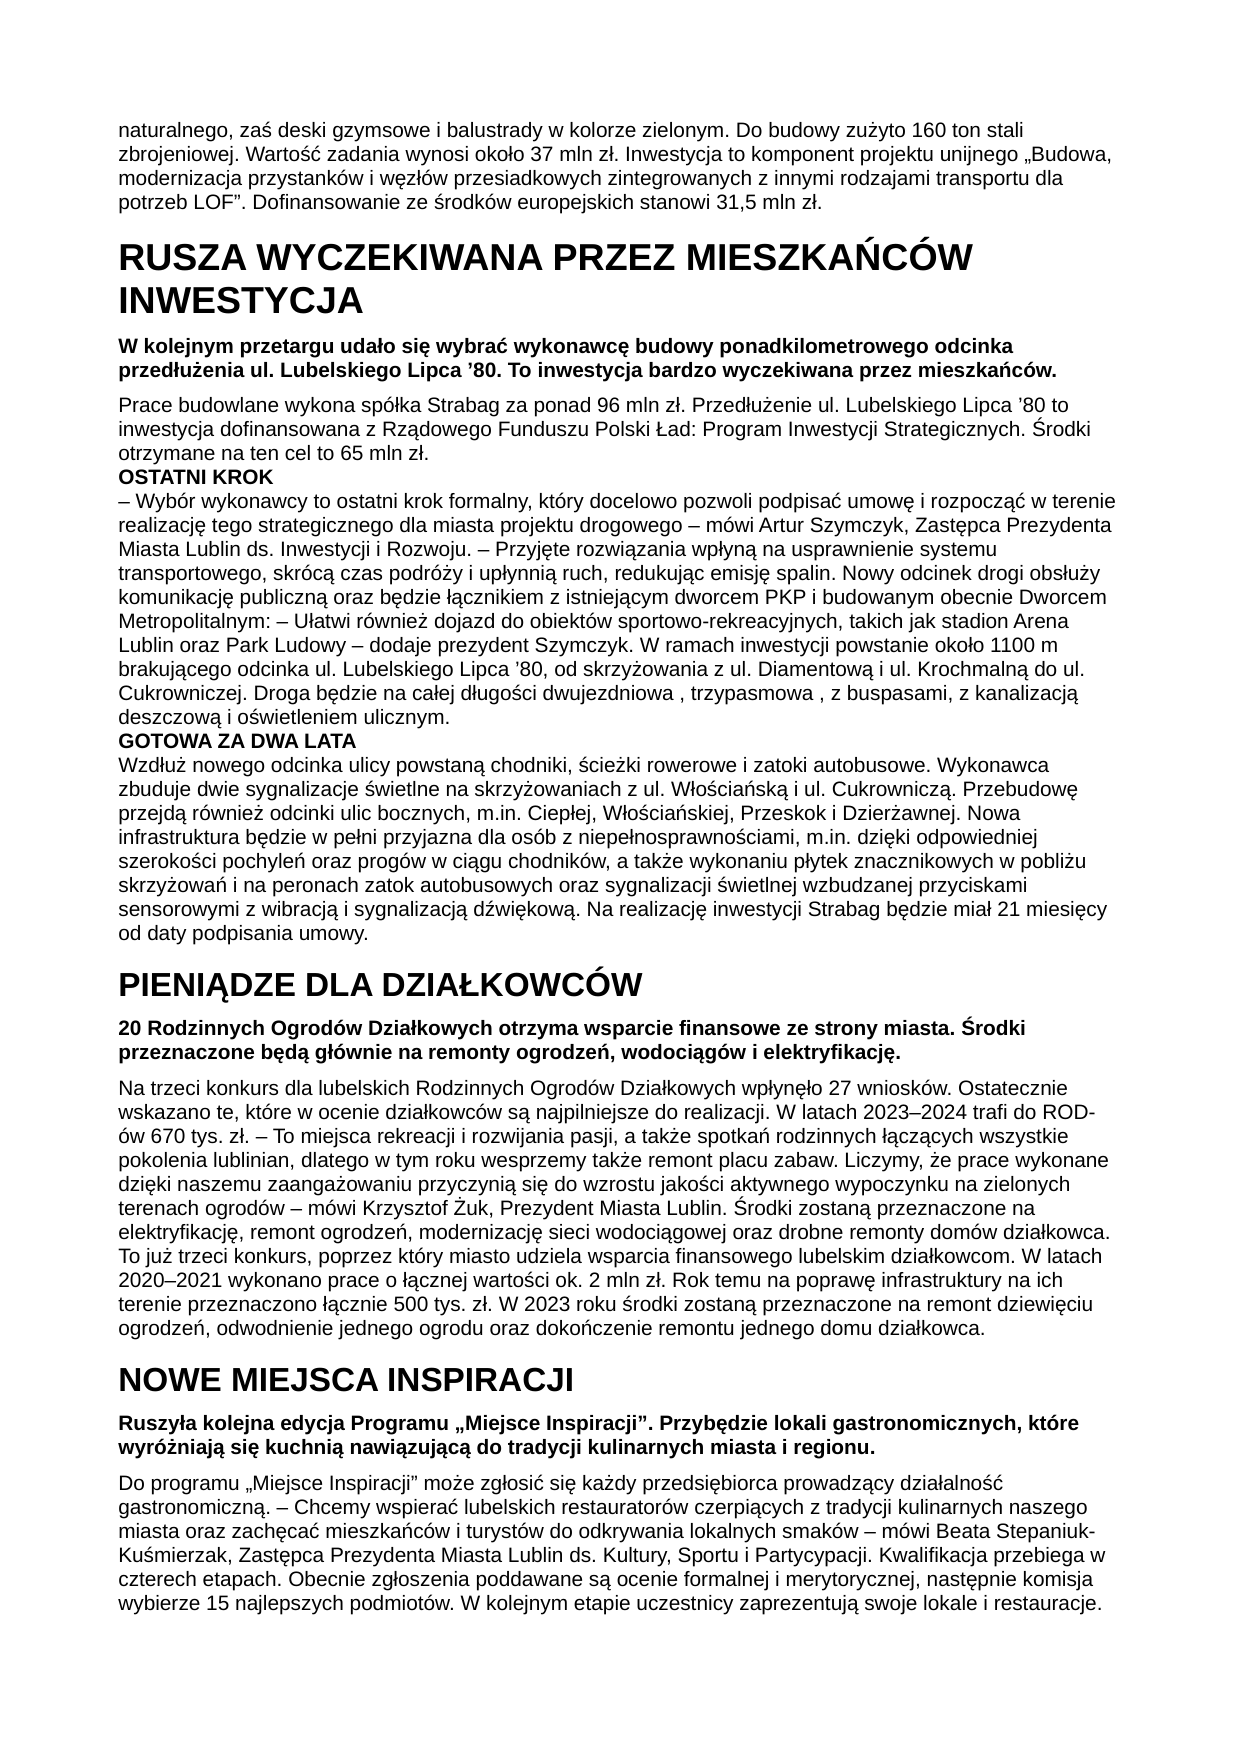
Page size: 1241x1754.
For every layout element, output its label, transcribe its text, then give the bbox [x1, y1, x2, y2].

subtitle NOWE MIEJSCA INSPIRACJI [118, 1360, 1122, 1398]
text Prace budowlane wykona spółka Strabag za ponad 96 mln zł. Przedłużenie ul. Lubelskiego Lipca ’80 to inwestycja dofinansowana z Rządowego Funduszu Polski Ład: Program Inwestycji Strategicznych. Środki otrzymane na ten cel to 65 mln zł. [118, 393, 1122, 465]
text – Wybór wykonawcy to ostatni krok formalny, który docelowo pozwoli podpisać umowę i rozpocząć w terenie realizację tego strategicznego dla miasta projektu drogowego – mówi Artur Szymczyk, Zastępca Prezydenta Miasta Lublin ds. Inwestycji i Rozwoju. – Przyjęte rozwiązania wpłyną na usprawnienie systemu transportowego, skrócą czas podróży i upłynnią ruch, redukując emisję spalin. Nowy odcinek drogi obsłuży komunikację publiczną oraz będzie łącznikiem z istniejącym dworcem PKP i budowanym obecnie Dworcem Metropolitalnym: – Ułatwi również dojazd do obiektów sportowo-rekreacyjnych, takich jak stadion Arena Lublin oraz Park Ludowy – dodaje prezydent Szymczyk. W ramach inwestycji powstanie około 1100 m brakującego odcinka ul. Lubelskiego Lipca ’80, od skrzyżowania z ul. Diamentową i ul. Krochmalną do ul. Cukrowniczej. Droga będzie na całej długości dwujezdniowa , trzypasmowa , z buspasami, z kanalizacją deszczową i oświetleniem ulicznym. [118, 489, 1122, 729]
text naturalnego, zaś deski gzymsowe i balustrady w kolorze zielonym. Do budowy zużyto 160 ton stali zbrojeniowej. Wartość zadania wynosi około 37 mln zł. Inwestycja to komponent projektu unijnego „Budowa, modernizacja przystanków i węzłów przesiadkowych zintegrowanych z innymi rodzajami transportu dla potrzeb LOF”. Dofinansowanie ze środków europejskich stanowi 31,5 mln zł. [118, 118, 1122, 214]
text 20 Rodzinnych Ogrodów Działkowych otrzyma wsparcie finansowe ze strony miasta. Środki przeznaczone będą głównie na remonty ogrodzeń, wodociągów i elektryfikację. [118, 1016, 1122, 1064]
text Wzdłuż nowego odcinka ulicy powstaną chodniki, ścieżki rowerowe i zatoki autobusowe. Wykonawca zbuduje dwie sygnalizacje świetlne na skrzyżowaniach z ul. Włościańską i ul. Cukrowniczą. Przebudowę przejdą również odcinki ulic bocznych, m.in. Ciepłej, Włościańskiej, Przeskok i Dzierżawnej. Nowa infrastruktura będzie w pełni przyjazna dla osób z niepełnosprawnościami, m.in. dzięki odpowiedniej szerokości pochyleń oraz progów w ciągu chodników, a także wykonaniu płytek znacznikowych w pobliżu skrzyżowań i na peronach zatok autobusowych oraz sygnalizacji świetlnej wzbudzanej przyciskami sensorowymi z wibracją i sygnalizacją dźwiękową. Na realizację inwestycji Strabag będzie miał 21 miesięcy od daty podpisania umowy. [118, 753, 1122, 944]
text Na trzeci konkurs dla lubelskich Rodzinnych Ogrodów Działkowych wpłynęło 27 wniosków. Ostatecznie wskazano te, które w ocenie działkowców są najpilniejsze do realizacji. W latach 2023–2024 trafi do ROD-ów 670 tys. zł. – To miejsca rekreacji i rozwijania pasji, a także spotkań rodzinnych łączących wszystkie pokolenia lublinian, dlatego w tym roku wesprzemy także remont placu zabaw. Liczymy, że prace wykonane dzięki naszemu zaangażowaniu przyczynią się do wzrostu jakości aktywnego wypoczynku na zielonych terenach ogrodów – mówi Krzysztof Żuk, Prezydent Miasta Lublin. Środki zostaną przeznaczone na elektryfikację, remont ogrodzeń, modernizację sieci wodociągowej oraz drobne remonty domów działkowca. To już trzeci konkurs, poprzez który miasto udziela wsparcia finansowego lubelskim działkowcom. W latach 2020–2021 wykonano prace o łącznej wartości ok. 2 mln zł. Rok temu na poprawę infrastruktury na ich terenie przeznaczono łącznie 500 tys. zł. W 2023 roku środki zostaną przeznaczone na remont dziewięciu ogrodzeń, odwodnienie jednego ogrodu oraz dokończenie remontu jednego domu działkowca. [118, 1076, 1122, 1339]
text Ruszyła kolejna edycja Programu „Miejsce Inspiracji”. Przybędzie lokali gastronomicznych, które wyróżniają się kuchnią nawiązującą do tradycji kulinarnych miasta i regionu. [118, 1411, 1122, 1459]
subtitle PIENIĄDZE DLA DZIAŁKOWCÓW [118, 965, 1122, 1003]
text W kolejnym przetargu udało się wybrać wykonawcę budowy ponadkilometrowego odcinka przedłużenia ul. Lubelskiego Lipca ’80. To inwestycja bardzo wyczekiwana przez mieszkańców. [118, 333, 1122, 381]
text Do programu „Miejsce Inspiracji” może zgłosić się każdy przedsiębiorca prowadzący działalność gastronomiczną. – Chcemy wspierać lubelskich restauratorów czerpiących z tradycji kulinarnych naszego miasta oraz zachęcać mieszkańców i turystów do odkrywania lokalnych smaków – mówi Beata Stepaniuk-Kuśmierzak, Zastępca Prezydenta Miasta Lublin ds. Kultury, Sportu i Partycypacji. Kwalifikacja przebiega w czterech etapach. Obecnie zgłoszenia poddawane są ocenie formalnej i merytorycznej, następnie komisja wybierze 15 najlepszych podmiotów. W kolejnym etapie uczestnicy zaprezentują swoje lokale i restauracje. [118, 1471, 1122, 1614]
subtitle RUSZA WYCZEKIWANA PRZEZ MIESZKAŃCÓW INWESTYCJA [118, 235, 1122, 321]
text GOTOWA ZA DWA LATA [118, 729, 1122, 753]
text OSTATNI KROK [118, 465, 1122, 489]
